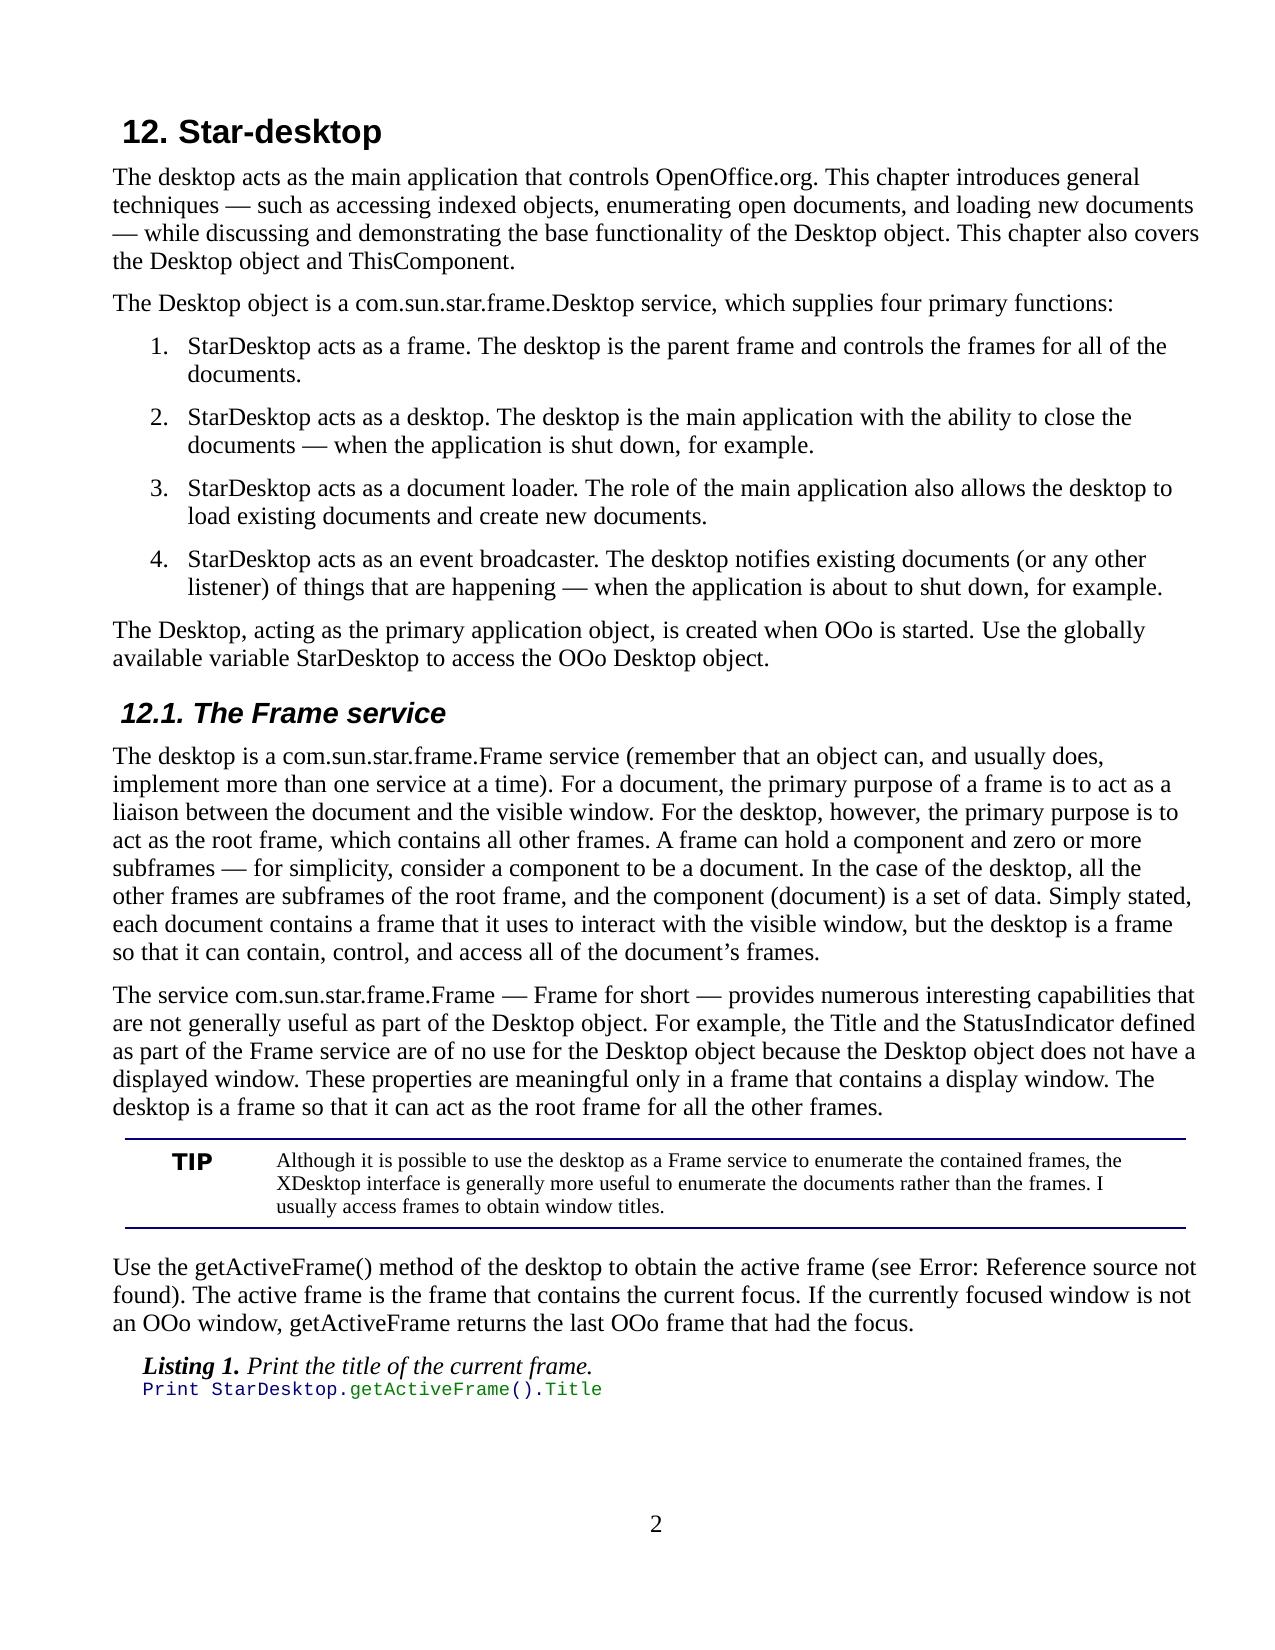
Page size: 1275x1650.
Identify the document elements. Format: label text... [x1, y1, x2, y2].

subtitle The Frame service [112, 697, 1200, 729]
list Listing 1. Print the title of the current frame. [142, 1352, 1200, 1380]
text Use the getActiveFrame() method of the desktop to obtain the active frame (see Listing 1). The active frame is the frame that contains the current focus. If the currently focused window is not an OOo window, getActiveFrame returns the last OOo frame that had the focus. [112, 1253, 1200, 1337]
table_header TIP [125, 1140, 260, 1227]
text The service com.sun.star.frame.Frame — Frame for short — provides numerous interesting capabilities that are not generally useful as part of the Desktop object. For example, the Title and the StatusIndicator defined as part of the Frame service are of no use for the Desktop object because the Desktop object does not have a displayed window. These properties are meaningful only in a frame that contains a display window. The desktop is a frame so that it can act as the root frame for all the other frames. [112, 981, 1200, 1121]
table_header Although it is possible to use the desktop as a Frame service to enumerate the contained frames, the XDesktop interface is generally more useful to enumerate the documents rather than the frames. I usually access frames to obtain window titles. [260, 1140, 1186, 1227]
text The desktop acts as the main application that controls OpenOffice.org. This chapter introduces general techniques — such as accessing indexed objects, enumerating open documents, and loading new documents — while discussing and demonstrating the base functionality of the Desktop object. This chapter also covers the Desktop object and ThisComponent. [112, 162, 1200, 274]
list StarDesktop acts as a desktop. The desktop is the main application with the ability to close the documents — when the application is shut down, for example. [150, 403, 1200, 459]
list StarDesktop acts as a frame. The desktop is the parent frame and controls the frames for all of the documents. [150, 332, 1200, 388]
subtitle Star-desktop [112, 112, 1200, 150]
text The desktop is a com.sun.star.frame.Frame service (remember that an object can, and usually does, implement more than one service at a time). For a document, the primary purpose of a frame is to act as a liaison between the document and the visible window. For the desktop, however, the primary purpose is to act as the root frame, which contains all other frames. A frame can hold a component and zero or more subframes — for simplicity, consider a component to be a document. In the case of the desktop, all the other frames are subframes of the root frame, and the component (document) is a set of data. Simply stated, each document contains a frame that it uses to interact with the visible window, but the desktop is a frame so that it can contain, control, and access all of the document’s frames. [112, 742, 1200, 966]
list StarDesktop acts as a document loader. The role of the main application also allows the desktop to load existing documents and create new documents. [150, 474, 1200, 530]
text Print StarDesktop.getActiveFrame().Title [142, 1380, 1200, 1401]
text The Desktop object is a com.sun.star.frame.Desktop service, which supplies four primary functions: [112, 289, 1200, 317]
text The Desktop, acting as the primary application object, is created when OOo is started. Use the globally available variable StarDesktop to access the OOo Desktop object. [112, 616, 1200, 672]
list StarDesktop acts as an event broadcaster. The desktop notifies existing documents (or any other listener) of things that are happening — when the application is about to shut down, for example. [150, 545, 1200, 601]
